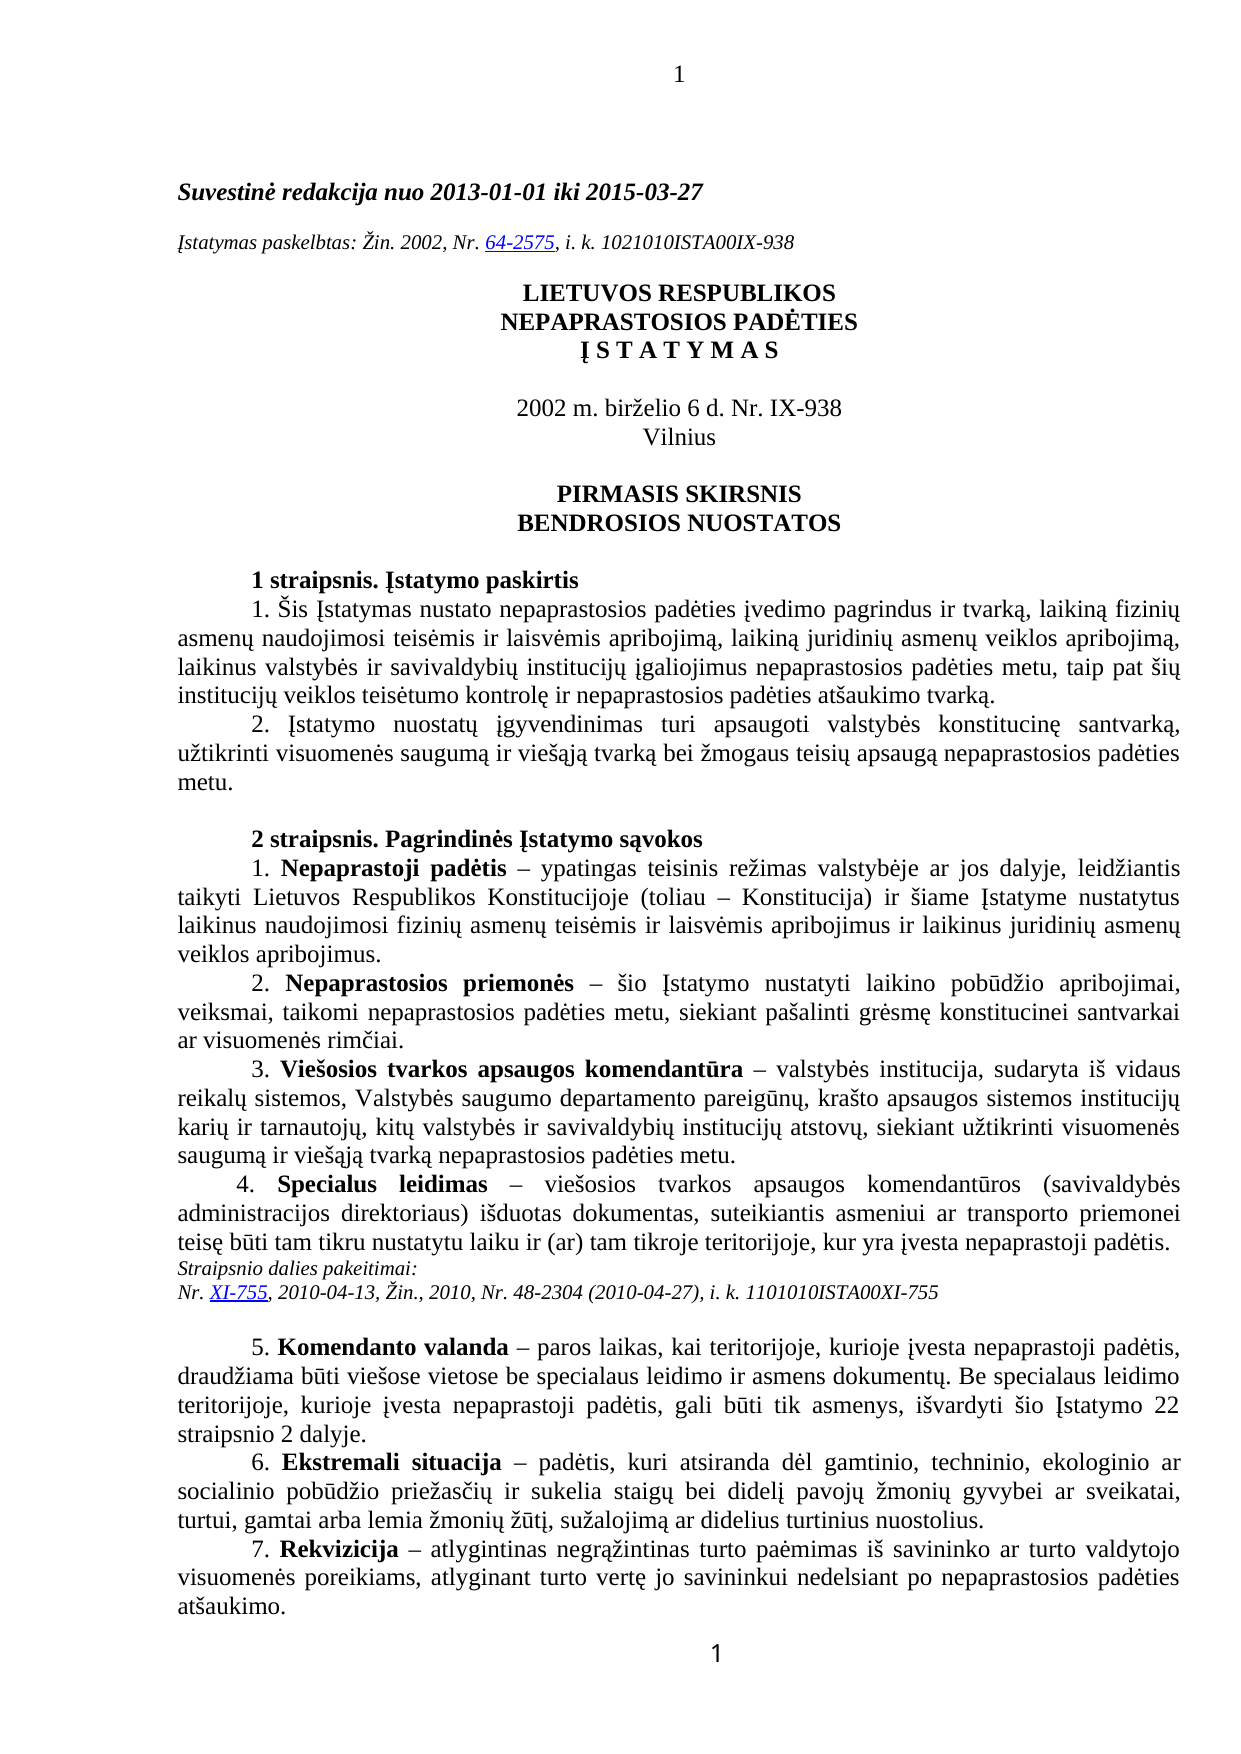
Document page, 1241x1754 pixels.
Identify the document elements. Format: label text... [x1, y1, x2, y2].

text Suvestinė redakcija nuo 2013-01-01 iki 2015-03-27 [177, 177, 1181, 206]
text NEPAPRASTOSIOS PADĖTIES [177, 307, 1181, 336]
text 2. Nepaprastosios priemonės – šio Įstatymo nustatyti laikino pobūdžio apribojimai, veiksmai, taikomi nepaprastosios padėties metu, siekiant pašalinti grėsmę konstitucinei santvarkai ar visuomenės rimčiai. [177, 968, 1181, 1054]
text PIRMASIS SKIRSNIS [177, 479, 1181, 508]
text 5. Komendanto valanda – paros laikas, kai teritorijoje, kurioje įvesta nepaprastoji padėtis, draudžiama būti viešose vietose be specialaus leidimo ir asmens dokumentų. Be specialaus leidimo teritorijoje, kurioje įvesta nepaprastoji padėtis, gali būti tik asmenys, išvardyti šio Įstatymo 22 straipsnio 2 dalyje. [177, 1332, 1181, 1447]
text 1. Šis Įstatymas nustato nepaprastosios padėties įvedimo pagrindus ir tvarką, laikiną fizinių asmenų naudojimosi teisėmis ir laisvėmis apribojimą, laikiną juridinių asmenų veiklos apribojimą, laikinus valstybės ir savivaldybių institucijų įgaliojimus nepaprastosios padėties metu, taip pat šių institucijų veiklos teisėtumo kontrolę ir nepaprastosios padėties atšaukimo tvarką. [177, 594, 1181, 709]
text 1 straipsnis. Įstatymo paskirtis [177, 566, 1181, 594]
text BENDROSIOS NUOSTATOS [177, 508, 1181, 537]
text Į S T A T Y M A S [177, 336, 1181, 364]
text 2. Įstatymo nuostatų įgyvendinimas turi apsaugoti valstybės konstitucinę santvarką, užtikrinti visuomenės saugumą ir viešąją tvarką bei žmogaus teisių apsaugą nepaprastosios padėties metu. [177, 709, 1181, 796]
text 2 straipsnis. Pagrindinės Įstatymo sąvokos [177, 824, 1181, 853]
text 6. Ekstremali situacija – padėtis, kuri atsiranda dėl gamtinio, techninio, ekologinio ar socialinio pobūdžio priežasčių ir sukelia staigų bei didelį pavojų žmonių gyvybei ar sveikatai, turtui, gamtai arba lemia žmonių žūtį, sužalojimą ar didelius turtinius nuostolius. [177, 1447, 1181, 1534]
text Straipsnio dalies pakeitimai: [177, 1256, 1181, 1280]
text 4. Specialus leidimas – viešosios tvarkos apsaugos komendantūros (savivaldybės administracijos direktoriaus) išduotas dokumentas, suteikiantis asmeniui ar transporto priemonei teisę būti tam tikru nustatytu laiku ir (ar) tam tikroje teritorijoje, kur yra įvesta nepaprastoji padėtis. [177, 1169, 1181, 1256]
text Vilnius [177, 422, 1181, 451]
text 2002 m. birželio 6 d. Nr. IX-938 [177, 393, 1181, 422]
text 1. Nepaprastoji padėtis – ypatingas teisinis režimas valstybėje ar jos dalyje, leidžiantis taikyti Lietuvos Respublikos Konstitucijoje (toliau – Konstitucija) ir šiame Įstatyme nustatytus laikinus naudojimosi fizinių asmenų teisėmis ir laisvėmis apribojimus ir laikinus juridinių asmenų veiklos apribojimus. [177, 853, 1181, 968]
text Nr. XI-755, 2010-04-13, Žin., 2010, Nr. 48-2304 (2010-04-27), i. k. 1101010ISTA00XI-755 [177, 1280, 1181, 1304]
text LIETUVOS RESPUBLIKOS [177, 278, 1181, 307]
text Įstatymas paskelbtas: Žin. 2002, Nr. 64-2575, i. k. 1021010ISTA00IX-938 [177, 230, 1181, 254]
text 7. Rekvizicija – atlygintinas negrąžintinas turto paėmimas iš savininko ar turto valdytojo visuomenės poreikiams, atlyginant turto vertę jo savininkui nedelsiant po nepaprastosios padėties atšaukimo. [177, 1534, 1181, 1620]
text 3. Viešosios tvarkos apsaugos komendantūra – valstybės institucija, sudaryta iš vidaus reikalų sistemos, Valstybės saugumo departamento pareigūnų, krašto apsaugos sistemos institucijų karių ir tarnautojų, kitų valstybės ir savivaldybių institucijų atstovų, siekiant užtikrinti visuomenės saugumą ir viešąją tvarką nepaprastosios padėties metu. [177, 1054, 1181, 1169]
